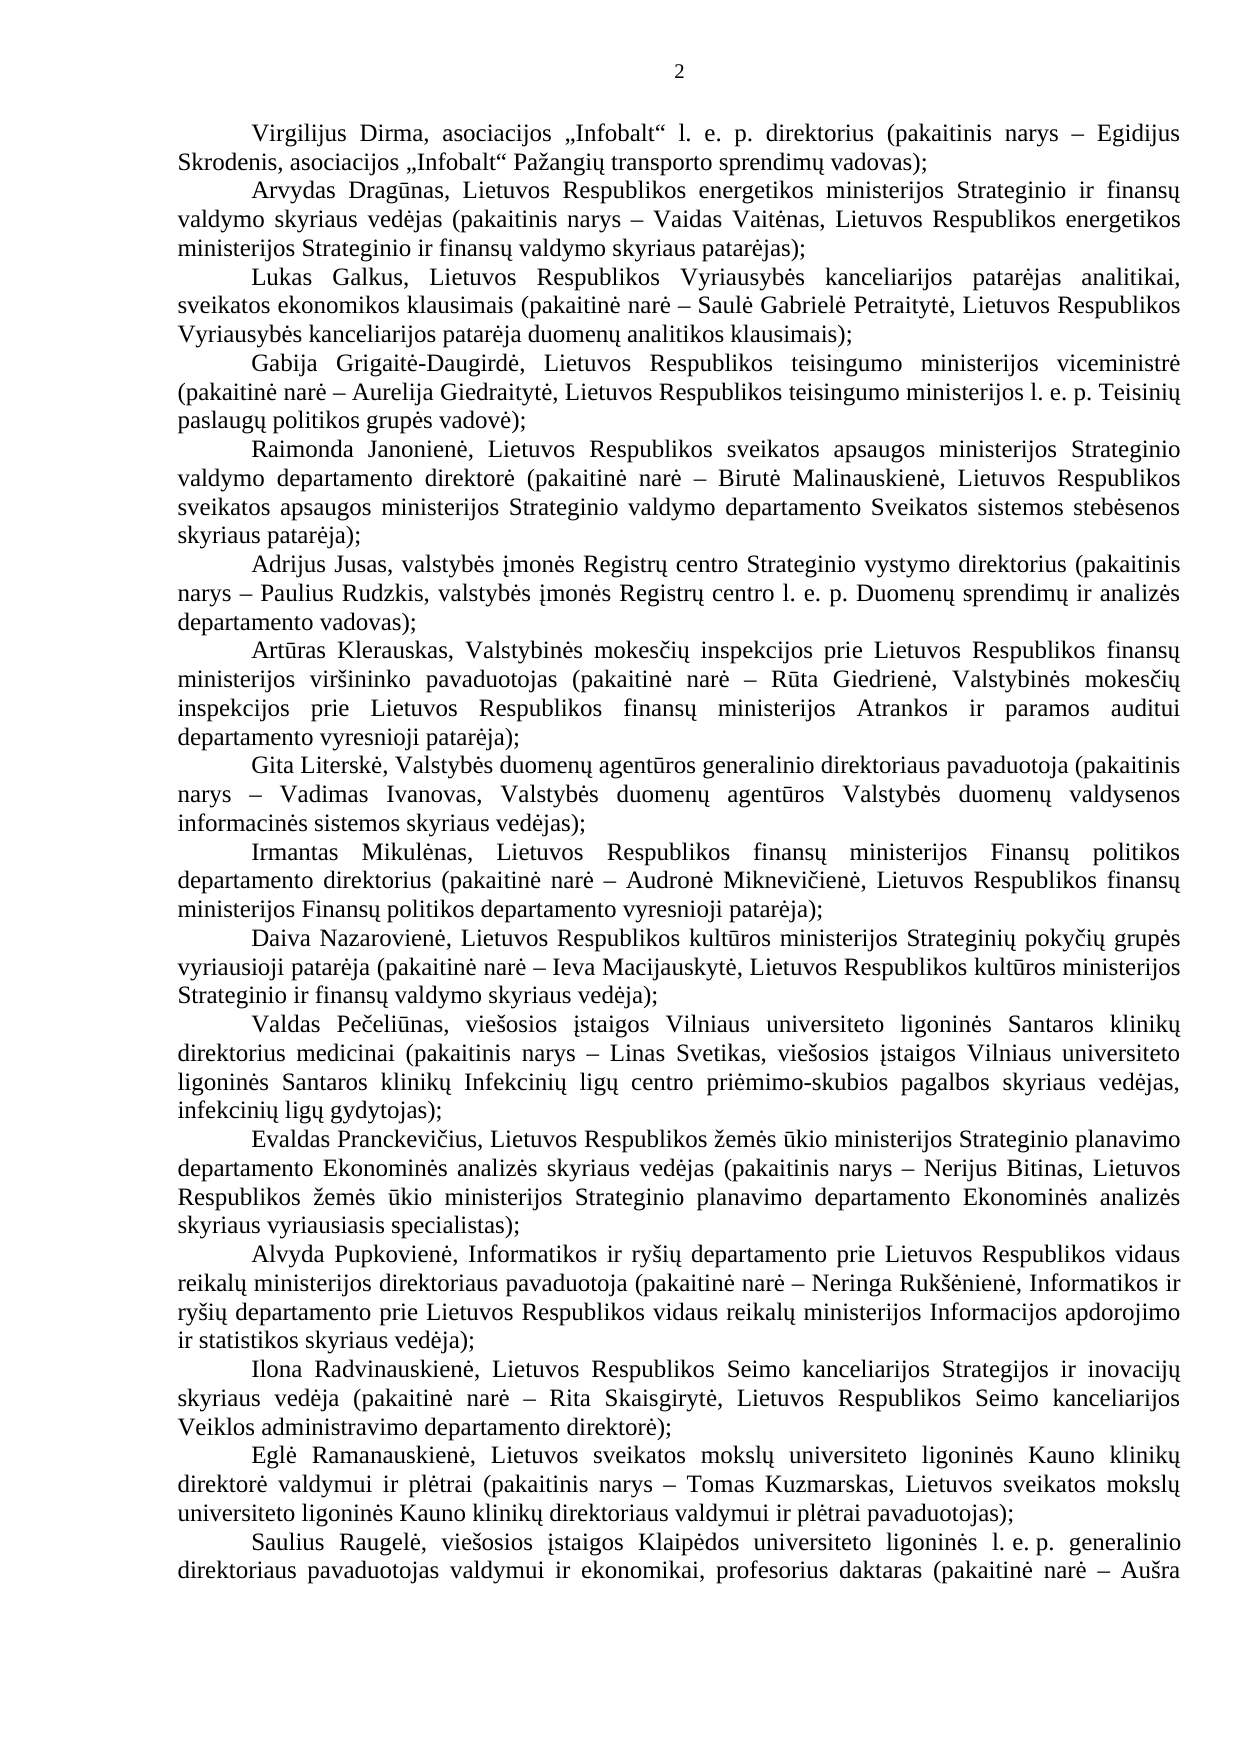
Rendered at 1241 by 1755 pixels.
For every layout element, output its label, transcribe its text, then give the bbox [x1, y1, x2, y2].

text Artūras Klerauskas, Valstybinės mokesčių inspekcijos prie Lietuvos Respublikos finansų ministerijos viršininko pavaduotojas (pakaitinė narė – Rūta Giedrienė, Valstybinės mokesčių inspekcijos prie Lietuvos Respublikos finansų ministerijos Atrankos ir paramos auditui departamento vyresnioji patarėja); [177, 636, 1181, 751]
text Alvyda Pupkovienė, Informatikos ir ryšių departamento prie Lietuvos Respublikos vidaus reikalų ministerijos direktoriaus pavaduotoja (pakaitinė narė – Neringa Rukšėnienė, Informatikos ir ryšių departamento prie Lietuvos Respublikos vidaus reikalų ministerijos Informacijos apdorojimo ir statistikos skyriaus vedėja); [177, 1239, 1181, 1354]
text Lukas Galkus, Lietuvos Respublikos Vyriausybės kanceliarijos patarėjas analitikai, sveikatos ekonomikos klausimais (pakaitinė narė – Saulė Gabrielė Petraitytė, Lietuvos Respublikos Vyriausybės kanceliarijos patarėja duomenų analitikos klausimais); [177, 262, 1181, 348]
text Adrijus Jusas, valstybės įmonės Registrų centro Strateginio vystymo direktorius (pakaitinis narys – Paulius Rudzkis, valstybės įmonės Registrų centro l. e. p. Duomenų sprendimų ir analizės departamento vadovas); [177, 549, 1181, 636]
text Daiva Nazarovienė, Lietuvos Respublikos kultūros ministerijos Strateginių pokyčių grupės vyriausioji patarėja (pakaitinė narė – Ieva Macijauskytė, Lietuvos Respublikos kultūros ministerijos Strateginio ir finansų valdymo skyriaus vedėja); [177, 923, 1181, 1009]
text Evaldas Pranckevičius, Lietuvos Respublikos žemės ūkio ministerijos Strateginio planavimo departamento Ekonominės analizės skyriaus vedėjas (pakaitinis narys – Nerijus Bitinas, Lietuvos Respublikos žemės ūkio ministerijos Strateginio planavimo departamento Ekonominės analizės skyriaus vyriausiasis specialistas); [177, 1124, 1181, 1239]
text Gita Literskė, Valstybės duomenų agentūros generalinio direktoriaus pavaduotoja (pakaitinis narys – Vadimas Ivanovas, Valstybės duomenų agentūros Valstybės duomenų valdysenos informacinės sistemos skyriaus vedėjas); [177, 751, 1181, 837]
text Eglė Ramanauskienė, Lietuvos sveikatos mokslų universiteto ligoninės Kauno klinikų direktorė valdymui ir plėtrai (pakaitinis narys – Tomas Kuzmarskas, Lietuvos sveikatos mokslų universiteto ligoninės Kauno klinikų direktoriaus valdymui ir plėtrai pavaduotojas); [177, 1441, 1181, 1527]
text Raimonda Janonienė, Lietuvos Respublikos sveikatos apsaugos ministerijos Strateginio valdymo departamento direktorė (pakaitinė narė – Birutė Malinauskienė, Lietuvos Respublikos sveikatos apsaugos ministerijos Strateginio valdymo departamento Sveikatos sistemos stebėsenos skyriaus patarėja); [177, 434, 1181, 549]
text Virgilijus Dirma, asociacijos „Infobalt“ l. e. p. direktorius (pakaitinis narys – Egidijus Skrodenis, asociacijos „Infobalt“ Pažangių transporto sprendimų vadovas); [177, 118, 1181, 176]
text Irmantas Mikulėnas, Lietuvos Respublikos finansų ministerijos Finansų politikos departamento direktorius (pakaitinė narė – Audronė Miknevičienė, Lietuvos Respublikos finansų ministerijos Finansų politikos departamento vyresnioji patarėja); [177, 837, 1181, 923]
text Gabija Grigaitė-Daugirdė, Lietuvos Respublikos teisingumo ministerijos viceministrė (pakaitinė narė – Aurelija Giedraitytė, Lietuvos Respublikos teisingumo ministerijos l. e. p. Teisinių paslaugų politikos grupės vadovė); [177, 348, 1181, 434]
text Arvydas Dragūnas, Lietuvos Respublikos energetikos ministerijos Strateginio ir finansų valdymo skyriaus vedėjas (pakaitinis narys – Vaidas Vaitėnas, Lietuvos Respublikos energetikos ministerijos Strateginio ir finansų valdymo skyriaus patarėjas); [177, 176, 1181, 262]
text Valdas Pečeliūnas, viešosios įstaigos Vilniaus universiteto ligoninės Santaros klinikų direktorius medicinai (pakaitinis narys – Linas Svetikas, viešosios įstaigos Vilniaus universiteto ligoninės Santaros klinikų Infekcinių ligų centro priėmimo-skubios pagalbos skyriaus vedėjas, infekcinių ligų gydytojas); [177, 1009, 1181, 1124]
text Ilona Radvinauskienė, Lietuvos Respublikos Seimo kanceliarijos Strategijos ir inovacijų skyriaus vedėja (pakaitinė narė – Rita Skaisgirytė, Lietuvos Respublikos Seimo kanceliarijos Veiklos administravimo departamento direktorė); [177, 1354, 1181, 1441]
text Saulius Raugelė, viešosios įstaigos Klaipėdos universiteto ligoninės l. e. p. generalinio direktoriaus pavaduotojas valdymui ir ekonomikai, profesorius daktaras (pakaitinė narė – Aušra [177, 1527, 1181, 1584]
